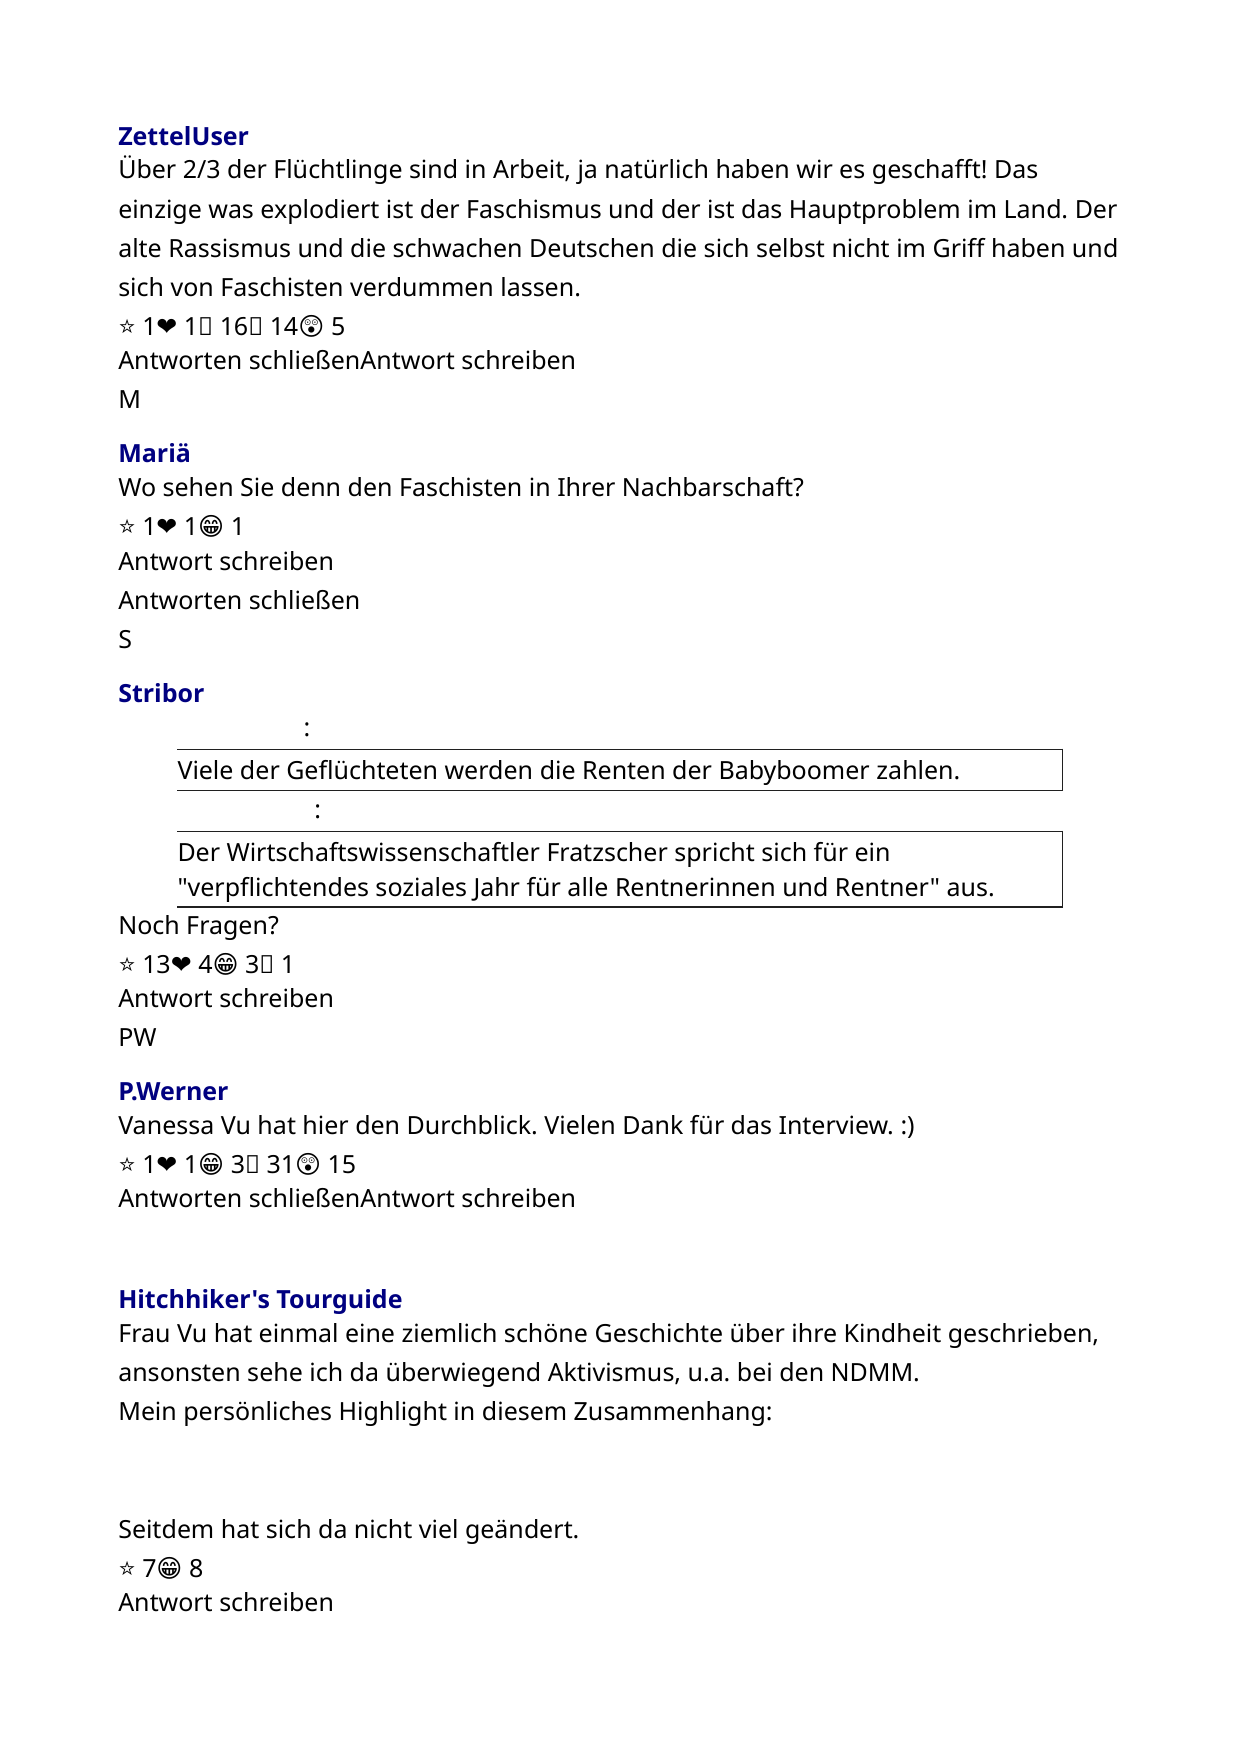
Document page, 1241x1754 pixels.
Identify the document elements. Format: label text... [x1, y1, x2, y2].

text Fratzscher heute: [118, 791, 1122, 826]
text Viele der Geflüchteten werden die Renten der Babyboomer zahlen. [177, 750, 1062, 790]
text Der Wirtschaftswissenschaftler Fratzscher spricht sich für ein "verpflichtendes soziales Jahr für alle Rentnerinnen und Rentner" aus. [177, 832, 1062, 906]
text https://www.zeit.de/mobilitaet/2019-09/staedteplanung-maenner-geschlechtergerechtigkeit-berlin-bruessel-barcelona [118, 1433, 1122, 1506]
text ⭐️ 7😁 8 [118, 1550, 1122, 1584]
text M [118, 382, 1122, 416]
text Seitdem hat sich da nicht viel geändert. [118, 1511, 1122, 1545]
text Mein persönliches Highlight in diesem Zusammenhang: [118, 1394, 1122, 1428]
text ⭐️ 1❤️ 1😁 3🤨 31😲 15 [118, 1147, 1122, 1181]
text Antworten schließenAntwort schreiben [118, 343, 1122, 377]
text Vanessa Vu hat hier den Durchblick. Vielen Dank für das Interview. :) [118, 1108, 1122, 1142]
subtitle Hitchhiker's Tourguide [118, 1281, 1122, 1315]
text Fratzscher 2016: [118, 709, 1122, 743]
text Über 2/3 der Flüchtlinge sind in Arbeit, ja natürlich haben wir es geschafft! Das einzige was explodiert ist der Faschismus und der ist das Hauptproblem im Land. Der alte Rassismus und die schwachen Deutschen die sich selbst nicht im Griff haben und sich von Faschisten verdummen lassen. [118, 152, 1122, 304]
subtitle Stribor [118, 675, 1122, 709]
subtitle Mariä [118, 436, 1122, 470]
text ⭐️ 13❤️ 4😁 3🙁 1 [118, 947, 1122, 981]
text Wo sehen Sie denn den Faschisten in Ihrer Nachbarschaft? [118, 470, 1122, 504]
text Antworten schließen [118, 582, 1122, 616]
text Antworten schließenAntwort schreiben [118, 1181, 1122, 1215]
text ⭐️ 1❤️ 1😁 1 [118, 509, 1122, 543]
text ⭐️ 1❤️ 1🙁 16🤨 14😲 5 [118, 309, 1122, 343]
text Antwort schreiben [118, 1584, 1122, 1618]
text S [118, 621, 1122, 656]
subtitle ZettelUser [118, 118, 1122, 152]
text Antwort schreiben [118, 981, 1122, 1015]
text Antwort schreiben [118, 543, 1122, 577]
text Noch Fragen? [118, 908, 1122, 942]
text PW [118, 1020, 1122, 1054]
text Frau Vu hat einmal eine ziemlich schöne Geschichte über ihre Kindheit geschrieben, ansonsten sehe ich da überwiegend Aktivismus, u.a. bei den NDMM. [118, 1315, 1122, 1389]
subtitle P.Werner [118, 1074, 1122, 1108]
